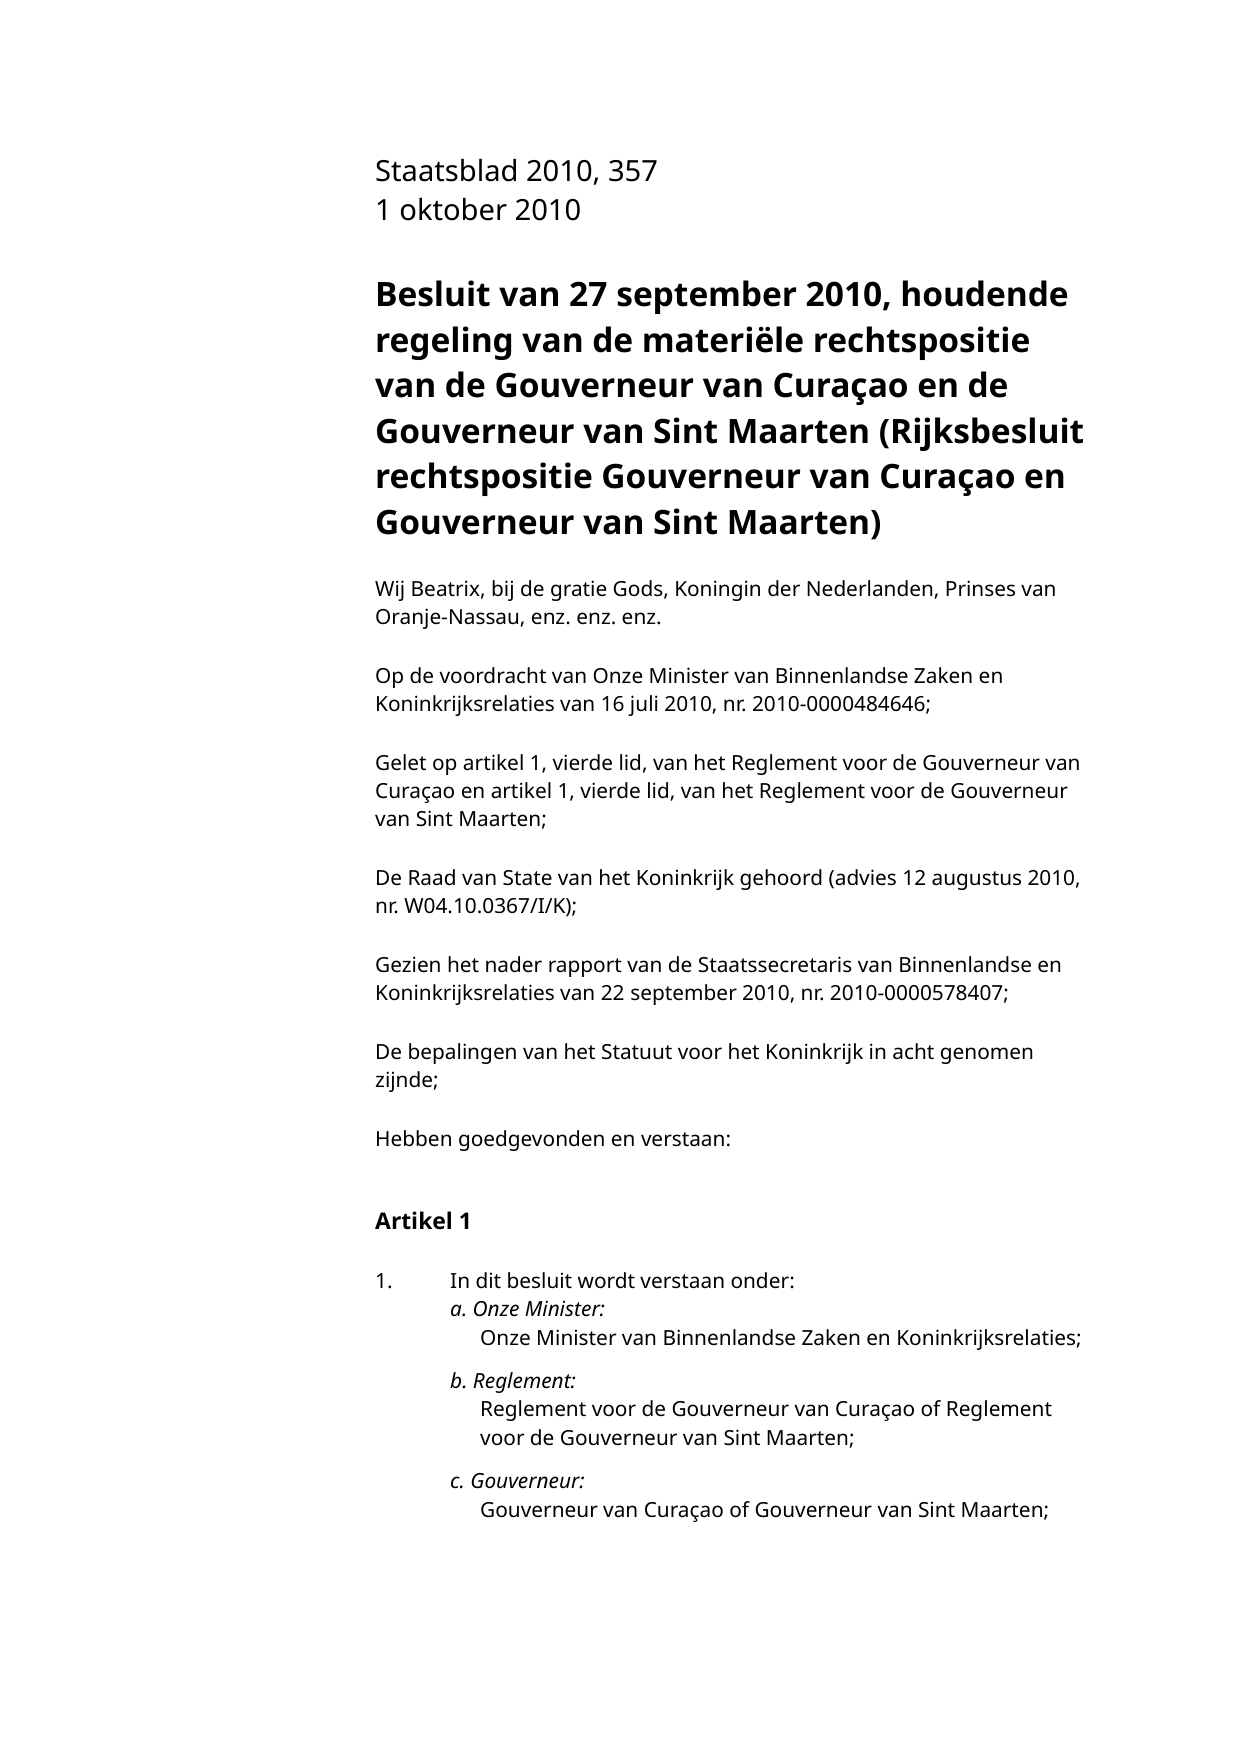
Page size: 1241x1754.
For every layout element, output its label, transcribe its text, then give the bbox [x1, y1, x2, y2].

list b. Reglement: [375, 1366, 1090, 1394]
text De Raad van State van het Koninkrijk gehoord (advies 12 augustus 2010, nr. W04.10.0367/I/K); [375, 863, 1090, 920]
subtitle Artikel 1 [375, 1204, 1090, 1236]
text De bepalingen van het Statuut voor het Koninkrijk in acht genomen zijnde; [375, 1037, 1090, 1094]
text Hebben goedgevonden en verstaan: [375, 1124, 1090, 1152]
list a. Onze Minister: [375, 1294, 1090, 1323]
text Op de voordracht van Onze Minister van Binnenlandse Zaken en Koninkrijksrelaties van 16 juli 2010, nr. 2010-0000484646; [375, 661, 1090, 718]
text Wij Beatrix, bij de gratie Gods, Koningin der Nederlanden, Prinses van Oranje-Nassau, enz. enz. enz. [375, 574, 1090, 631]
subtitle Besluit van 27 september 2010, houdende regeling van de materiële rechtspositie van de Gouverneur van Curaçao en de Gouverneur van Sint Maarten (Rijksbesluit rechtspositie Gouverneur van Curaçao en Gouverneur van Sint Maarten) [375, 271, 1090, 544]
list c. Gouverneur: [375, 1466, 1090, 1495]
list Onze Minister van Binnenlandse Zaken en Koninkrijksrelaties; [405, 1323, 1090, 1351]
text Gelet op artikel 1, vierde lid, van het Reglement voor de Gouverneur van Curaçao en artikel 1, vierde lid, van het Reglement voor de Gouverneur van Sint Maarten; [375, 748, 1090, 833]
text 1 oktober 2010 [375, 190, 1090, 229]
text Staatsblad 2010, 357 [375, 150, 1090, 190]
text Gezien het nader rapport van de Staatssecretaris van Binnenlandse en Koninkrijksrelaties van 22 september 2010, nr. 2010-0000578407; [375, 950, 1090, 1007]
list Reglement voor de Gouverneur van Curaçao of Reglement voor de Gouverneur van Sint Maarten; [405, 1394, 1090, 1451]
list Gouverneur van Curaçao of Gouverneur van Sint Maarten; [405, 1495, 1090, 1523]
list In dit besluit wordt verstaan onder: [375, 1266, 1090, 1294]
